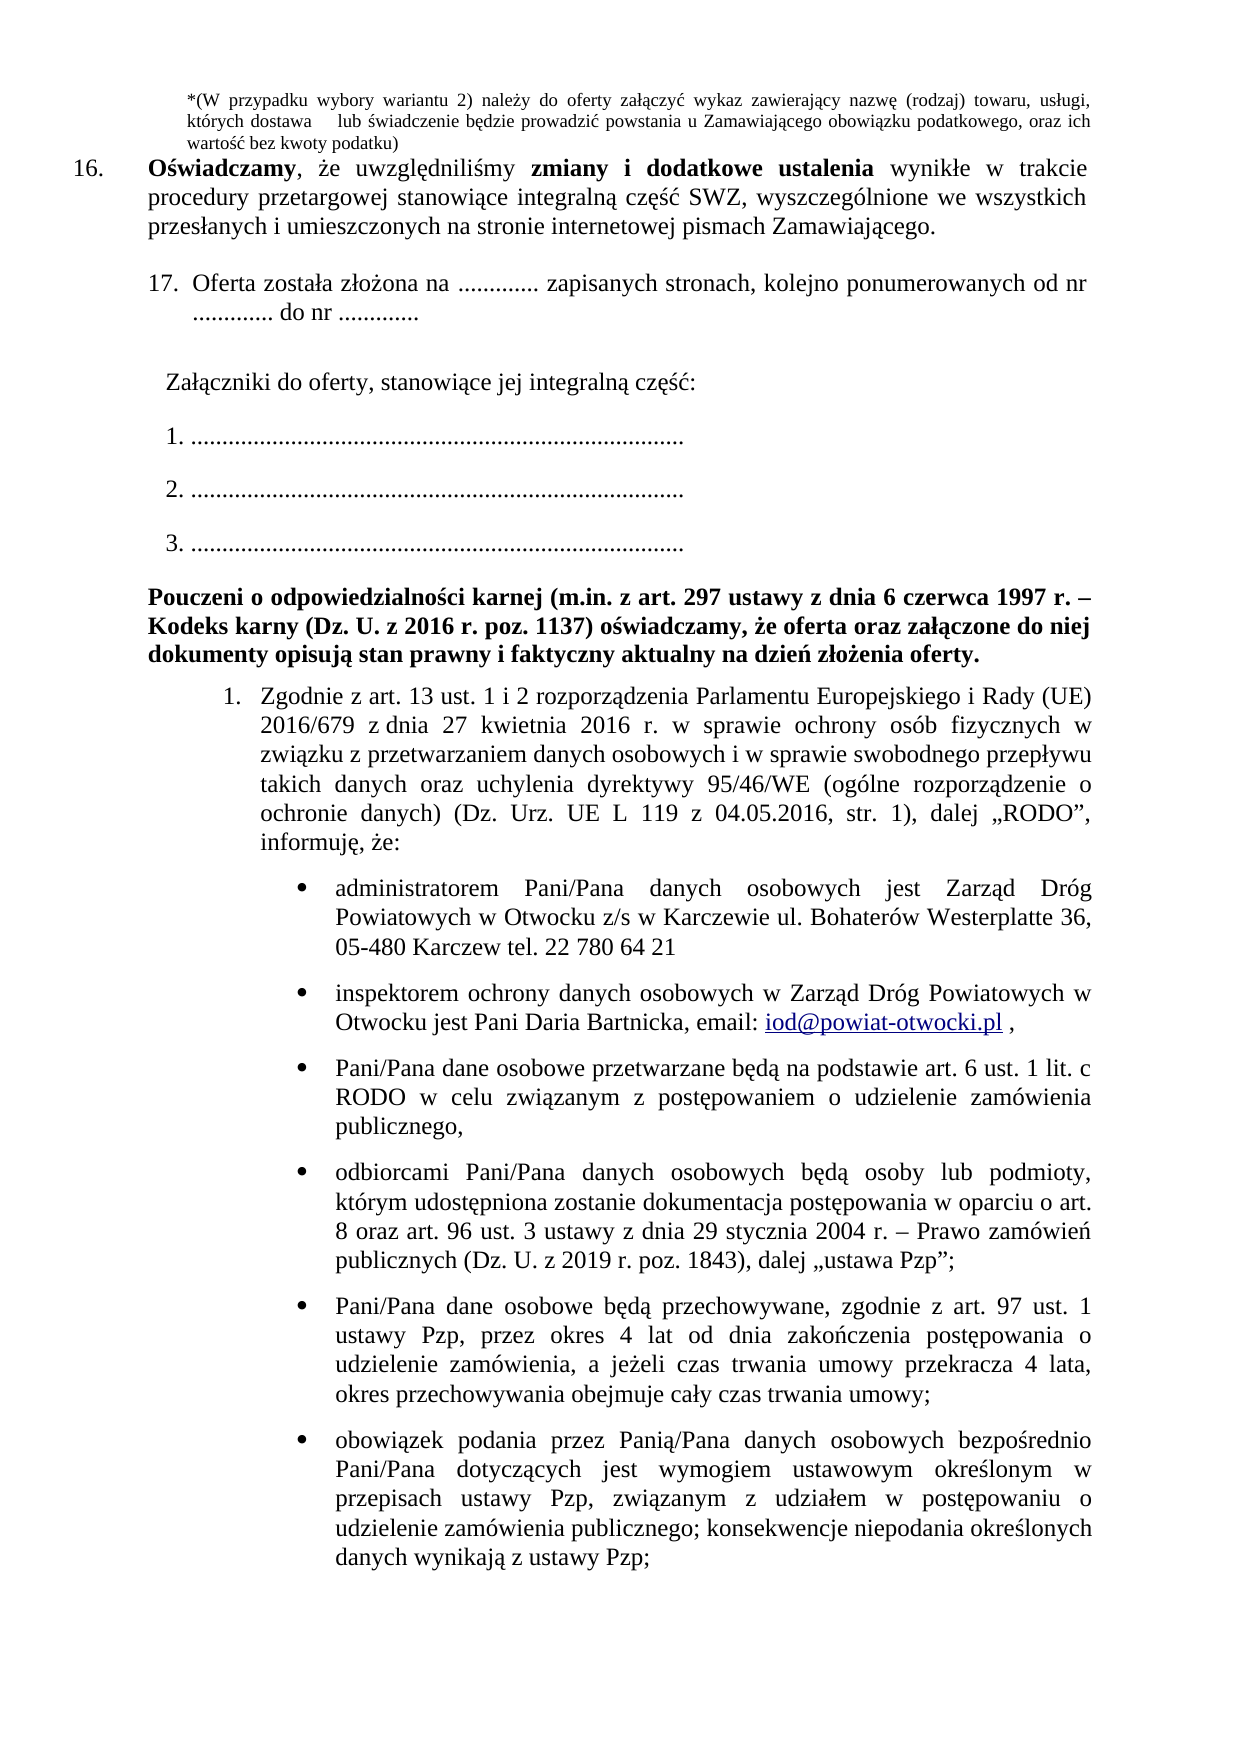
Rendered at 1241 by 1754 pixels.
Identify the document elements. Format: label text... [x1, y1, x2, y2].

list odbiorcami Pani/Pana danych osobowych będą osoby lub podmioty, którym udostępniona zostanie dokumentacja postępowania w oparciu o art. 8 oraz art. 96 ust. 3 ustawy z dnia 29 stycznia 2004 r. – Prawo zamówień publicznych (Dz. U. z 2019 r. poz. 1843), dalej „ustawa Pzp”; [298, 1157, 1092, 1274]
text Załączniki do oferty, stanowiące jej integralną część: [165, 367, 1092, 396]
text *(W przypadku wybory wariantu 2) należy do oferty załączyć wykaz zawierający nazwę (rodzaj) towaru, usługi, których dostawa lub świadczenie będzie prowadzić powstania u Zamawiającego obowiązku podatkowego, oraz ich wartość bez kwoty podatku) [187, 89, 1092, 153]
list Oświadczamy, że uwzględniliśmy zmiany i dodatkowe ustalenia wynikłe w trakcie procedury przetargowej stanowiące integralną część SWZ, wyszczególnione we wszystkich przesłanych i umieszczonych na stronie internetowej pismach Zamawiającego. [73, 153, 1087, 239]
list obowiązek podania przez Panią/Pana danych osobowych bezpośrednio Pani/Pana dotyczących jest wymogiem ustawowym określonym w przepisach ustawy Pzp, związanym z udziałem w postępowaniu o udzielenie zamówienia publicznego; konsekwencje niepodania określonych danych wynikają z ustawy Pzp; [298, 1425, 1092, 1571]
list Zgodnie z art. 13 ust. 1 i 2 rozporządzenia Parlamentu Europejskiego i Rady (UE) 2016/679 z dnia 27 kwietnia 2016 r. w sprawie ochrony osób fizycznych w związku z przetwarzaniem danych osobowych i w sprawie swobodnego przepływu takich danych oraz uchylenia dyrektywy 95/46/WE (ogólne rozporządzenie o ochronie danych) (Dz. Urz. UE L 119 z 04.05.2016, str. 1), dalej „RODO”, informuję, że: [223, 681, 1092, 856]
text Pouczeni o odpowiedzialności karnej (m.in. z art. 297 ustawy z dnia 6 czerwca 1997 r. – Kodeks karny (Dz. U. z 2016 r. poz. 1137) oświadczamy, że oferta oraz załączone do niej dokumenty opisują stan prawny i faktyczny aktualny na dzień złożenia oferty. [148, 582, 1092, 668]
text 3. ............................................................................... [165, 528, 1092, 557]
list inspektorem ochrony danych osobowych w Zarząd Dróg Powiatowych w Otwocku jest Pani Daria Bartnicka, email: iod@powiat-otwocki.pl , [298, 978, 1092, 1036]
list Pani/Pana dane osobowe przetwarzane będą na podstawie art. 6 ust. 1 lit. c RODO w celu związanym z postępowaniem o udzielenie zamówienia publicznego, [298, 1053, 1092, 1140]
list administratorem Pani/Pana danych osobowych jest Zarząd Dróg Powiatowych w Otwocku z/s w Karczewie ul. Bohaterów Westerplatte 36, 05-480 Karczew tel. 22 780 64 21 [298, 873, 1092, 960]
text 1. ............................................................................... [165, 421, 1092, 449]
list Oferta została złożona na ............. zapisanych stronach, kolejno ponumerowanych od nr ............. do nr ............. [148, 268, 1087, 326]
list Pani/Pana dane osobowe będą przechowywane, zgodnie z art. 97 ust. 1 ustawy Pzp, przez okres 4 lat od dnia zakończenia postępowania o udzielenie zamówienia, a jeżeli czas trwania umowy przekracza 4 lata, okres przechowywania obejmuje cały czas trwania umowy; [298, 1291, 1092, 1408]
text 2. ............................................................................... [165, 474, 1092, 503]
